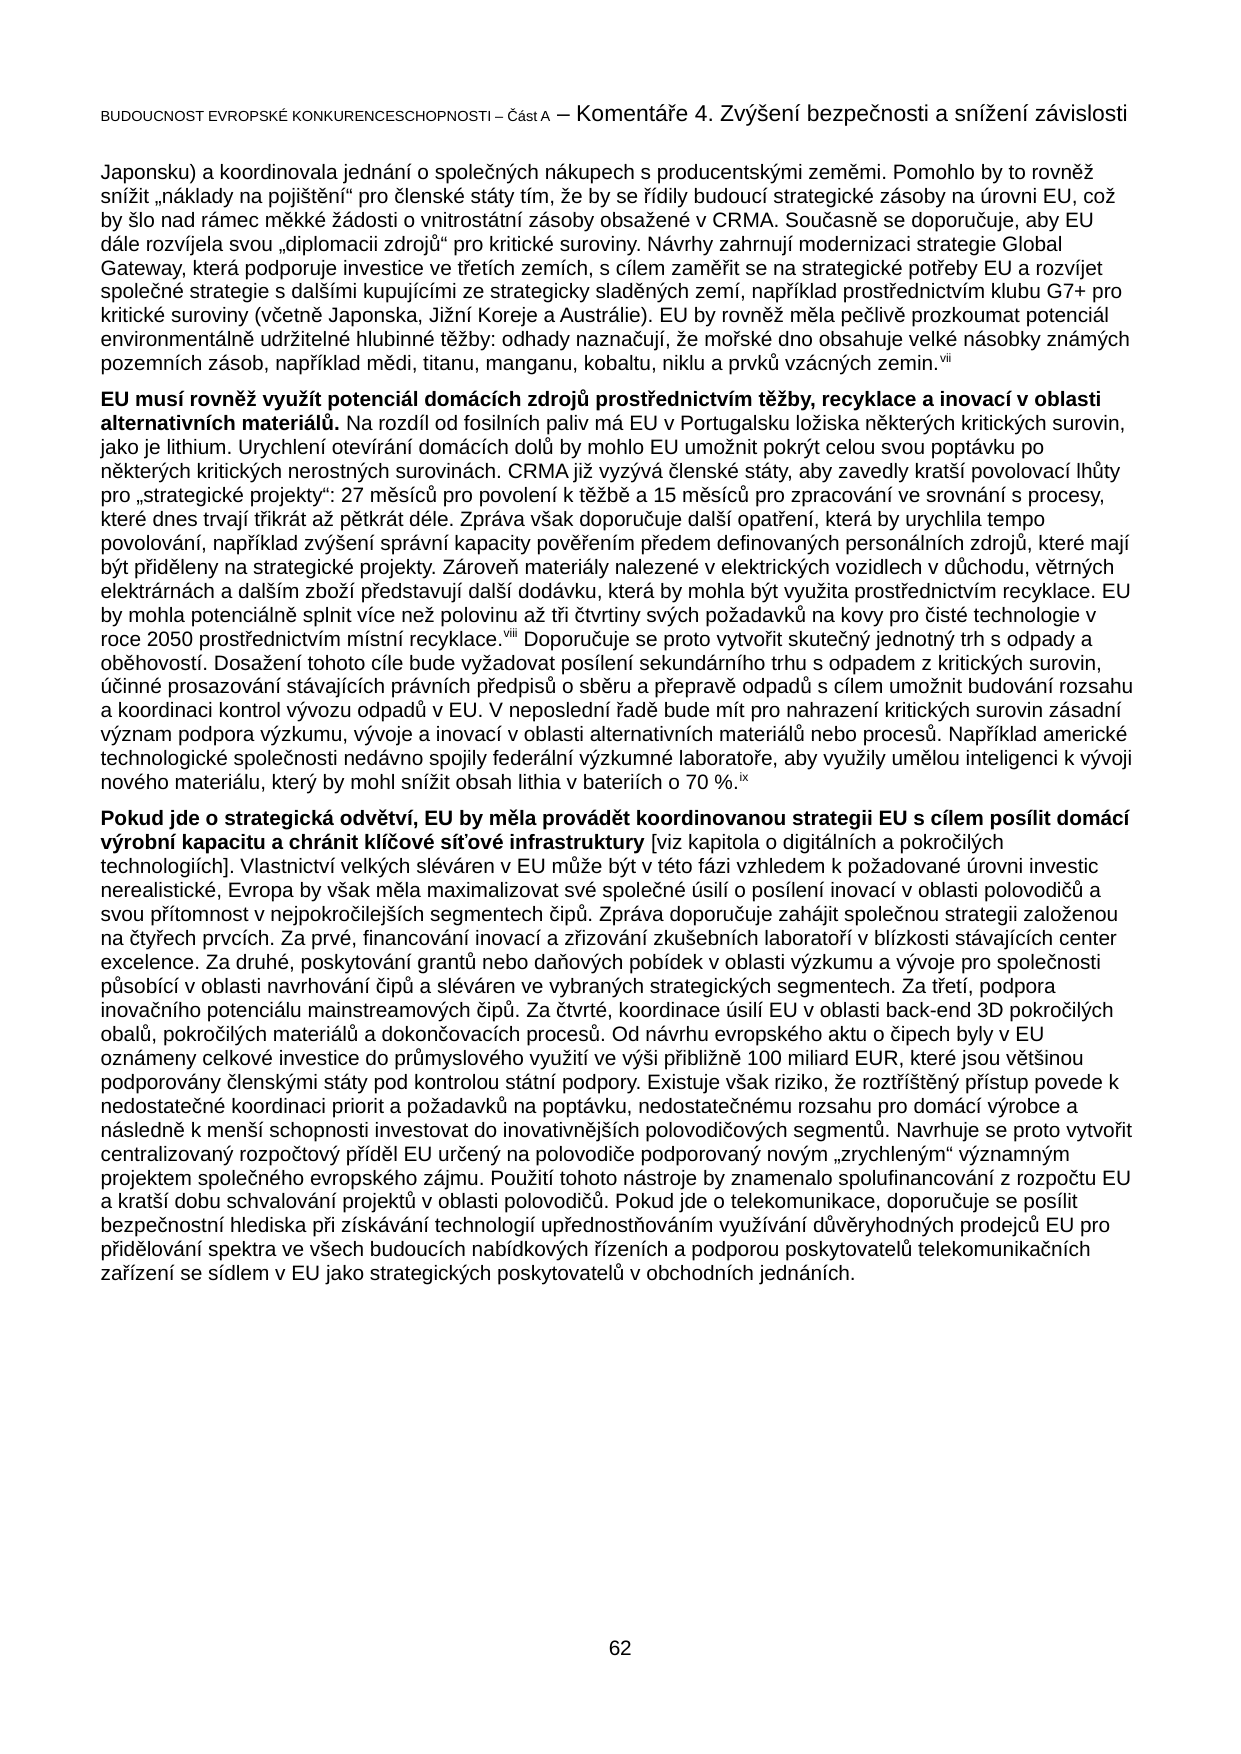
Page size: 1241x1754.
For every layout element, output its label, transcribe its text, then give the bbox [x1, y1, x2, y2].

text EU musí rovněž využít potenciál domácích zdrojů prostřednictvím těžby, recyklace a inovací v oblasti alternativních materiálů. Na rozdíl od fosilních paliv má EU v Portugalsku ložiska některých kritických surovin, jako je lithium. Urychlení otevírání domácích dolů by mohlo EU umožnit pokrýt celou svou poptávku po některých kritických nerostných surovinách. CRMA již vyzývá členské státy, aby zavedly kratší povolovací lhůty pro „strategické projekty“: 27 měsíců pro povolení k těžbě a 15 měsíců pro zpracování ve srovnání s procesy, které dnes trvají třikrát až pětkrát déle. Zpráva však doporučuje další opatření, která by urychlila tempo povolování, například zvýšení správní kapacity pověřením předem definovaných personálních zdrojů, které mají být přiděleny na strategické projekty. Zároveň materiály nalezené v elektrických vozidlech v důchodu, větrných elektrárnách a dalším zboží představují další dodávku, která by mohla být využita prostřednictvím recyklace. EU by mohla potenciálně splnit více než polovinu až tři čtvrtiny svých požadavků na kovy pro čisté technologie v roce 2050 prostřednictvím místní recyklace. Doporučuje se proto vytvořit skutečný jednotný trh s odpady a oběhovostí. Dosažení tohoto cíle bude vyžadovat posílení sekundárního trhu s odpadem z kritických surovin, účinné prosazování stávajících právních předpisů o sběru a přepravě odpadů s cílem umožnit budování rozsahu a koordinaci kontrol vývozu odpadů v EU. V neposlední řadě bude mít pro nahrazení kritických surovin zásadní význam podpora výzkumu, vývoje a inovací v oblasti alternativních materiálů nebo procesů. Například americké technologické společnosti nedávno spojily federální výzkumné laboratoře, aby využily umělou inteligenci k vývoji nového materiálu, který by mohl snížit obsah lithia v bateriích o 70 %. [100, 387, 1140, 794]
text Pokud jde o strategická odvětví, EU by měla provádět koordinovanou strategii EU s cílem posílit domácí výrobní kapacitu a chránit klíčové síťové infrastruktury [viz kapitola o digitálních a pokročilých technologiích]. Vlastnictví velkých sléváren v EU může být v této fázi vzhledem k požadované úrovni investic nerealistické, Evropa by však měla maximalizovat své společné úsilí o posílení inovací v oblasti polovodičů a svou přítomnost v nejpokročilejších segmentech čipů. Zpráva doporučuje zahájit společnou strategii založenou na čtyřech prvcích. Za prvé, financování inovací a zřizování zkušebních laboratoří v blízkosti stávajících center excelence. Za druhé, poskytování grantů nebo daňových pobídek v oblasti výzkumu a vývoje pro společnosti působící v oblasti navrhování čipů a sléváren ve vybraných strategických segmentech. Za třetí, podpora inovačního potenciálu mainstreamových čipů. Za čtvrté, koordinace úsilí EU v oblasti back-end 3D pokročilých obalů, pokročilých materiálů a dokončovacích procesů. Od návrhu evropského aktu o čipech byly v EU oznámeny celkové investice do průmyslového využití ve výši přibližně 100 miliard EUR, které jsou většinou podporovány členskými státy pod kontrolou státní podpory. Existuje však riziko, že roztříštěný přístup povede k nedostatečné koordinaci priorit a požadavků na poptávku, nedostatečnému rozsahu pro domácí výrobce a následně k menší schopnosti investovat do inovativnějších polovodičových segmentů. Navrhuje se proto vytvořit centralizovaný rozpočtový příděl EU určený na polovodiče podporovaný novým „zrychleným“ významným projektem společného evropského zájmu. Použití tohoto nástroje by znamenalo spolufinancování z rozpočtu EU a kratší dobu schvalování projektů v oblasti polovodičů. Pokud jde o telekomunikace, doporučuje se posílit bezpečnostní hlediska při získávání technologií upřednostňováním využívání důvěryhodných prodejců EU pro přidělování spektra ve všech budoucích nabídkových řízeních a podporou poskytovatelů telekomunikačních zařízení se sídlem v EU jako strategických poskytovatelů v obchodních jednáních. [100, 806, 1140, 1285]
text Japonsku) a koordinovala jednání o společných nákupech s producentskými zeměmi. Pomohlo by to rovněž snížit „náklady na pojištění“ pro členské státy tím, že by se řídily budoucí strategické zásoby na úrovni EU, což by šlo nad rámec měkké žádosti o vnitrostátní zásoby obsažené v CRMA. Současně se doporučuje, aby EU dále rozvíjela svou „diplomacii zdrojů“ pro kritické suroviny. Návrhy zahrnují modernizaci strategie Global Gateway, která podporuje investice ve třetích zemích, s cílem zaměřit se na strategické potřeby EU a rozvíjet společné strategie s dalšími kupujícími ze strategicky sladěných zemí, například prostřednictvím klubu G7+ pro kritické suroviny (včetně Japonska, Jižní Koreje a Austrálie). EU by rovněž měla pečlivě prozkoumat potenciál environmentálně udržitelné hlubinné těžby: odhady naznačují, že mořské dno obsahuje velké násobky známých pozemních zásob, například mědi, titanu, manganu, kobaltu, niklu a prvků vzácných zemin. [100, 159, 1140, 375]
